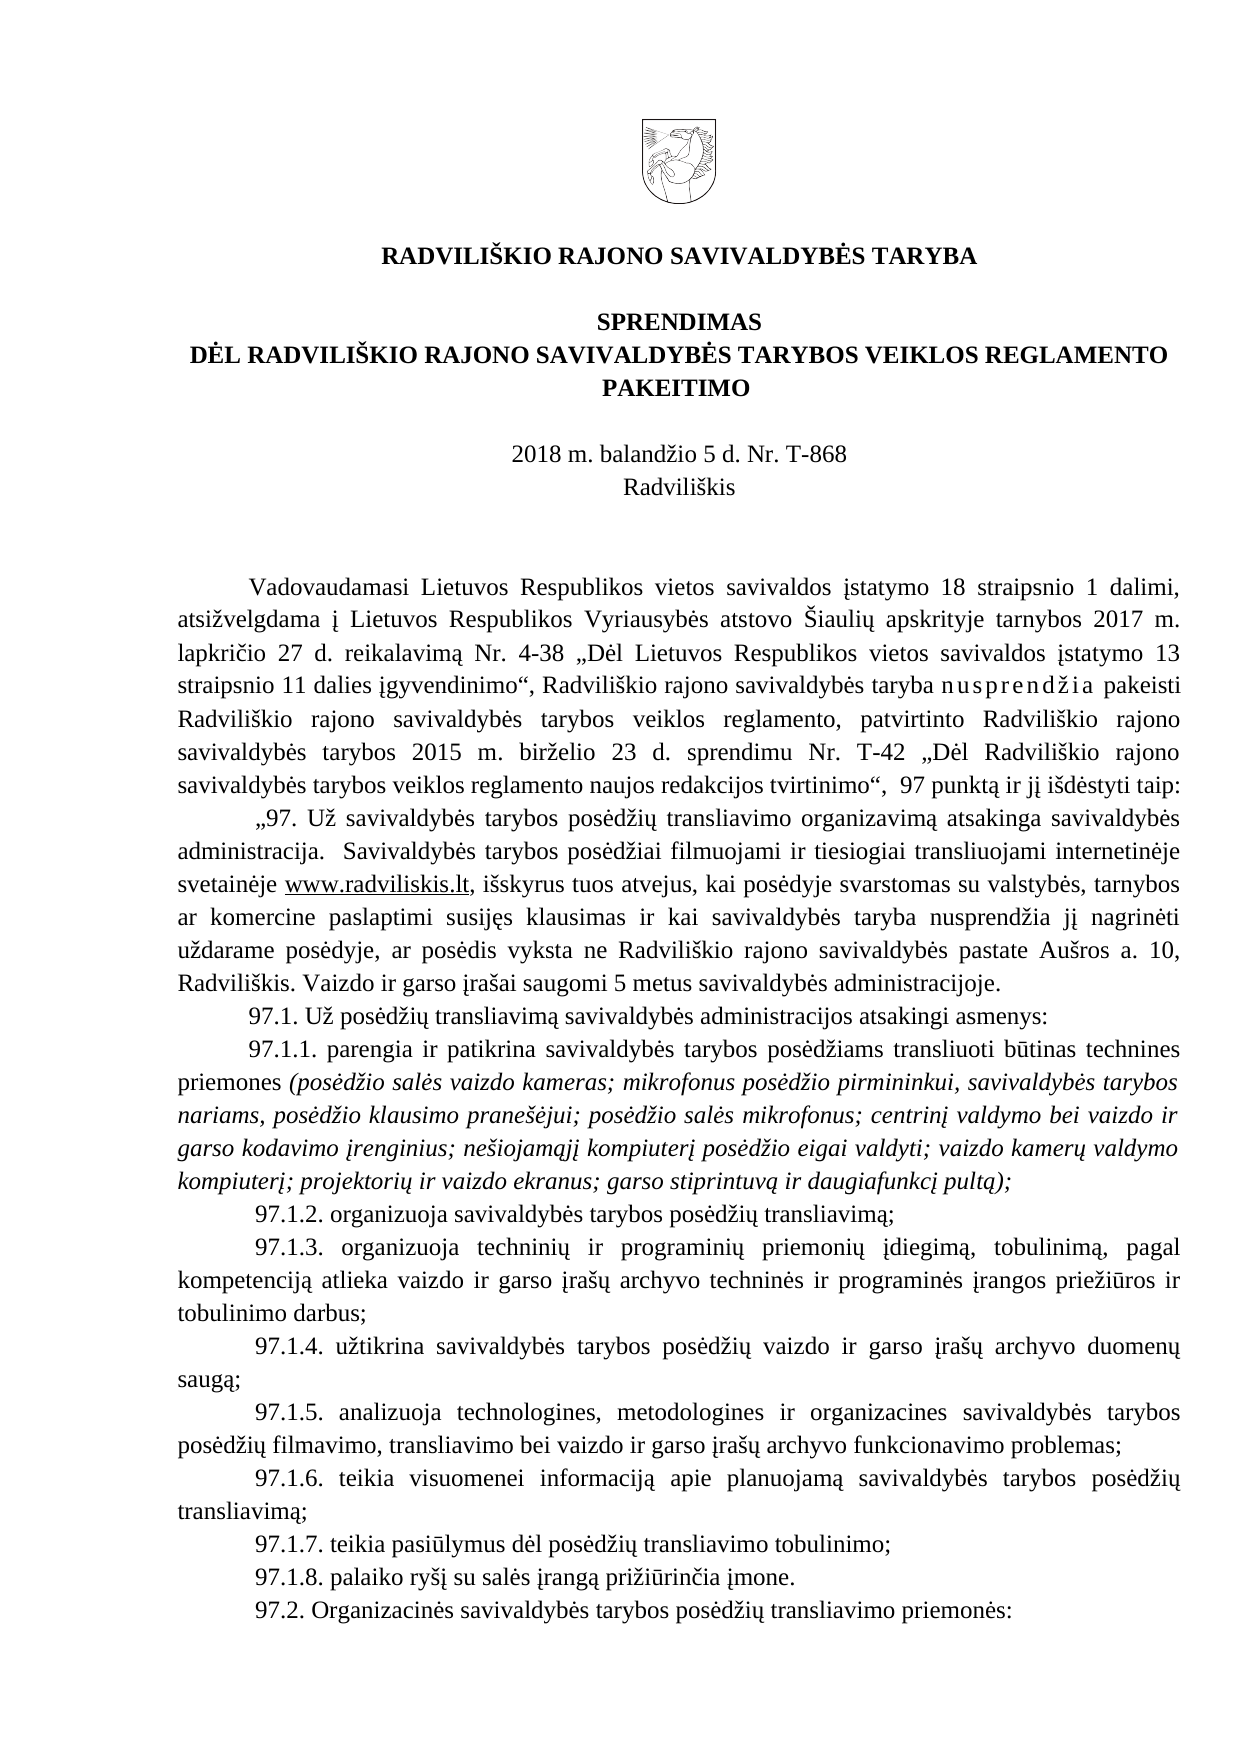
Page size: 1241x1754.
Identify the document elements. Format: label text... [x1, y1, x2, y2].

text 97.1. Už posėdžių transliavimą savivaldybės administracijos atsakingi asmenys: [177, 1001, 1181, 1029]
text 97.1.7. teikia pasiūlymus dėl posėdžių transliavimo tobulinimo; [177, 1529, 1181, 1558]
text 97.1.3. organizuoja techninių ir programinių priemonių įdiegimą, tobulinimą, pagal kompetenciją atlieka vaizdo ir garso įrašų archyvo techninės ir programinės įrangos priežiūros ir tobulinimo darbus; [177, 1232, 1181, 1327]
text RADVILIŠKIO RAJONO SAVIVALDYBĖS TARYBA [177, 241, 1181, 270]
text 97.1.2. organizuoja savivaldybės tarybos posėdžių transliavimą; [177, 1199, 1181, 1228]
text „97. Už savivaldybės tarybos posėdžių transliavimo organizavimą atsakinga savivaldybės administracija. Savivaldybės tarybos posėdžiai filmuojami ir tiesiogiai transliuojami internetinėje svetainėje www.radviliskis.lt, išskyrus tuos atvejus, kai posėdyje svarstomas su valstybės, tarnybos ar komercine paslaptimi susijęs klausimas ir kai savivaldybės taryba nusprendžia jį nagrinėti uždarame posėdyje, ar posėdis vyksta ne Radviliškio rajono savivaldybės pastate Aušros a. 10, Radviliškis. Vaizdo ir garso įrašai saugomi 5 metus savivaldybės administracijoje. [177, 803, 1181, 997]
text 97.1.5. analizuoja technologines, metodologines ir organizacines savivaldybės tarybos posėdžių filmavimo, transliavimo bei vaizdo ir garso įrašų archyvo funkcionavimo problemas; [177, 1397, 1181, 1459]
text Vadovaudamasi Lietuvos Respublikos vietos savivaldos įstatymo 18 straipsnio 1 dalimi, atsižvelgdama į Lietuvos Respublikos Vyriausybės atstovo Šiaulių apskrityje tarnybos 2017 m. lapkričio 27 d. reikalavimą Nr. 4-38 „Dėl Lietuvos Respublikos vietos savivaldos įstatymo 13 straipsnio 11 dalies įgyvendinimo“, Radviliškio rajono savivaldybės taryba nusprendžia pakeisti Radviliškio rajono savivaldybės tarybos veiklos reglamento, patvirtinto Radviliškio rajono savivaldybės tarybos 2015 m. birželio 23 d. sprendimu Nr. T-42 „Dėl Radviliškio rajono savivaldybės tarybos veiklos reglamento naujos redakcijos tvirtinimo“, 97 punktą ir jį išdėstyti taip: [177, 572, 1181, 798]
text Radviliškis [177, 472, 1181, 501]
text 97.2. Organizacinės savivaldybės tarybos posėdžių transliavimo priemonės: [177, 1595, 1181, 1624]
text 2018 m. balandžio 5 d. Nr. T-868 [177, 439, 1181, 468]
text 97.1.8. palaiko ryšį su salės įrangą prižiūrinčia įmone. [177, 1562, 1181, 1591]
text 97.1.4. užtikrina savivaldybės tarybos posėdžių vaizdo ir garso įrašų archyvo duomenų saugą; [177, 1331, 1181, 1393]
text SPRENDIMAS [177, 307, 1181, 336]
text 97.1.1. parengia ir patikrina savivaldybės tarybos posėdžiams transliuoti būtinas technines priemones (posėdžio salės vaizdo kameras; mikrofonus posėdžio pirmininkui, savivaldybės tarybos nariams, posėdžio klausimo pranešėjui; posėdžio salės mikrofonus; centrinį valdymo bei vaizdo ir garso kodavimo įrenginius; nešiojamąjį kompiuterį posėdžio eigai valdyti; vaizdo kamerų valdymo kompiuterį; projektorių ir vaizdo ekranus; garso stiprintuvą ir daugiafunkcį pultą); [177, 1034, 1181, 1195]
text DĖL RADVILIŠKIO RAJONO SAVIVALDYBĖS TARYBOS VEIKLOS REGLAMENTO PAKEITIMO [177, 340, 1181, 402]
text 97.1.6. teikia visuomenei informaciją apie planuojamą savivaldybės tarybos posėdžių transliavimą; [177, 1463, 1181, 1525]
